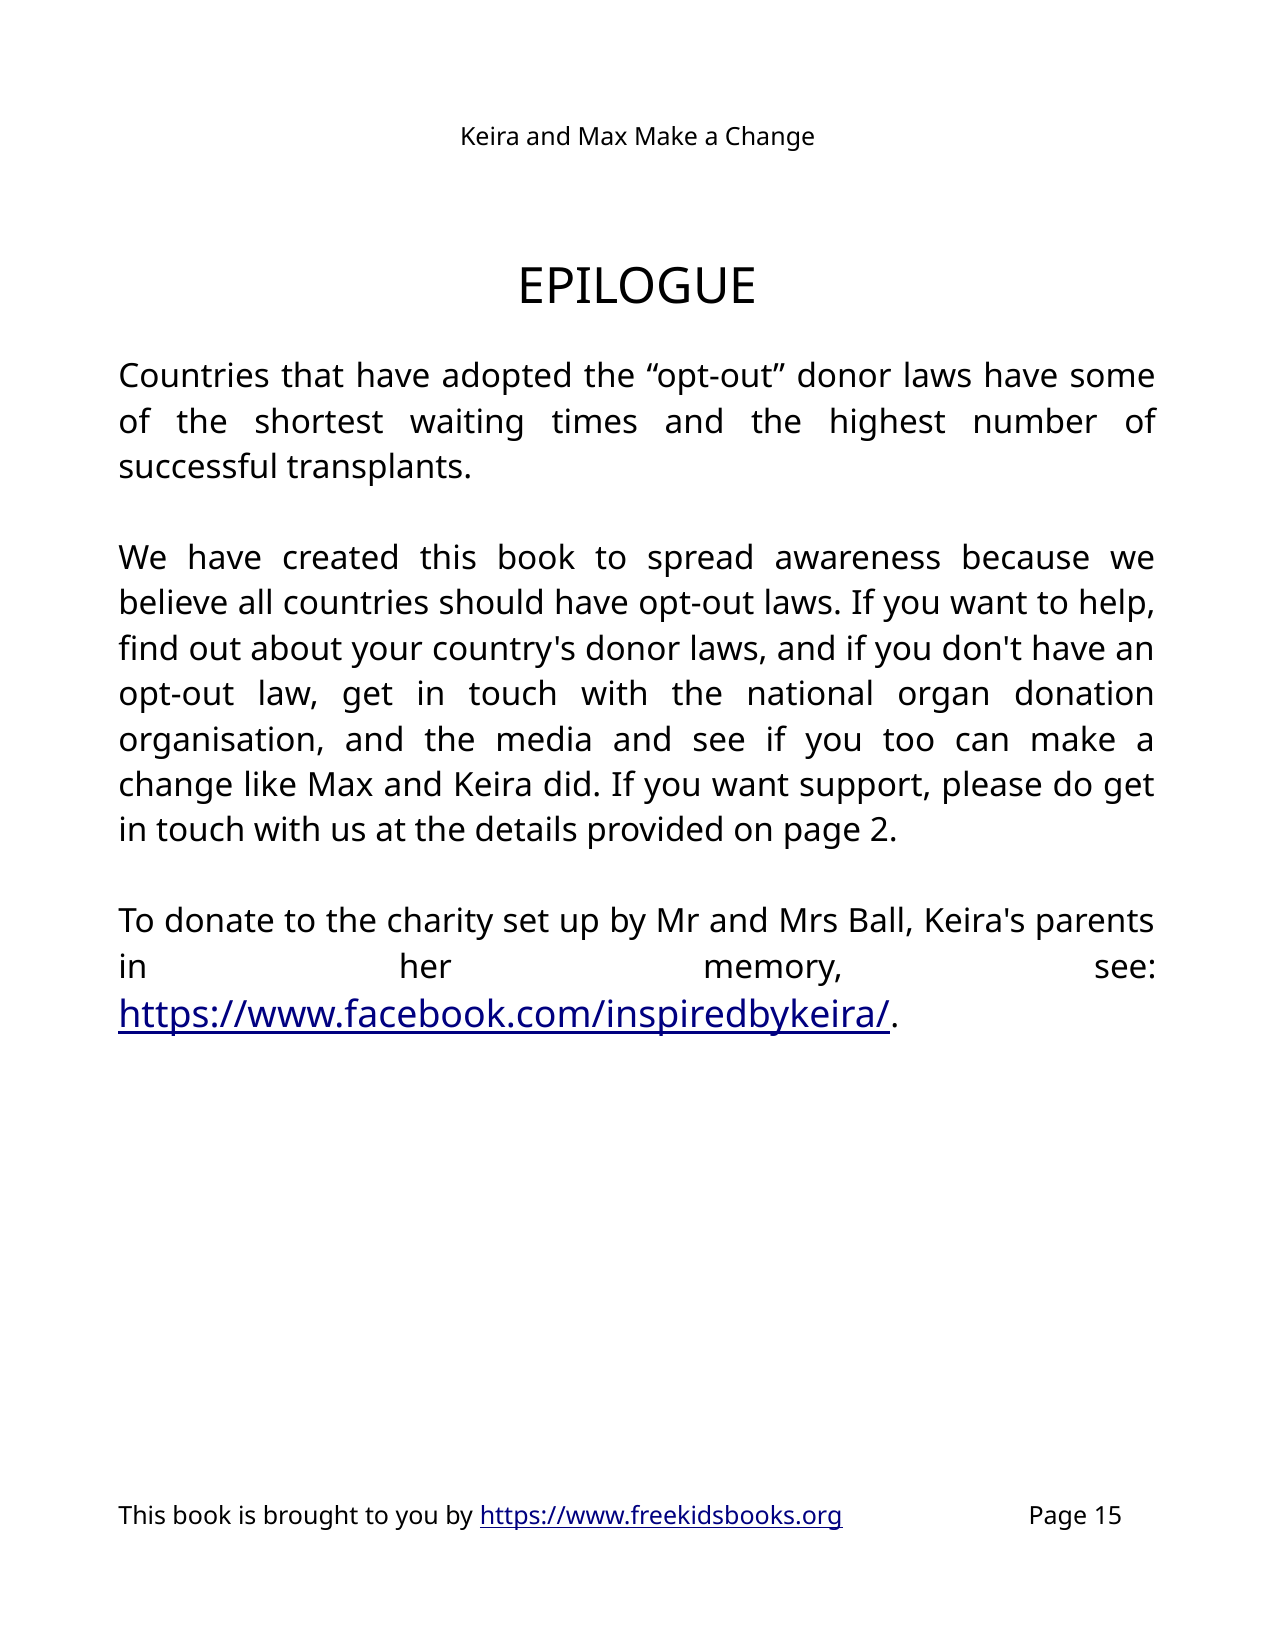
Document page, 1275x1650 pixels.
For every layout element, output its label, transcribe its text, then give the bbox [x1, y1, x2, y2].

text Countries that have adopted the “opt-out” donor laws have some of the shortest waiting times and the highest number of successful transplants. [118, 352, 1157, 488]
text EPILOGUE [118, 250, 1157, 318]
text We have created this book to spread awareness because we believe all countries should have opt-out laws. If you want to help, find out about your country's donor laws, and if you don't have an opt-out law, get in touch with the national organ donation organisation, and the media and see if you too can make a change like Max and Keira did. If you want support, please do get in touch with us at the details provided on page 2. [118, 534, 1157, 852]
text To donate to the charity set up by Mr and Mrs Ball, Keira's parents in her memory, see: https://www.facebook.com/inspiredbykeira/. [118, 897, 1157, 1039]
